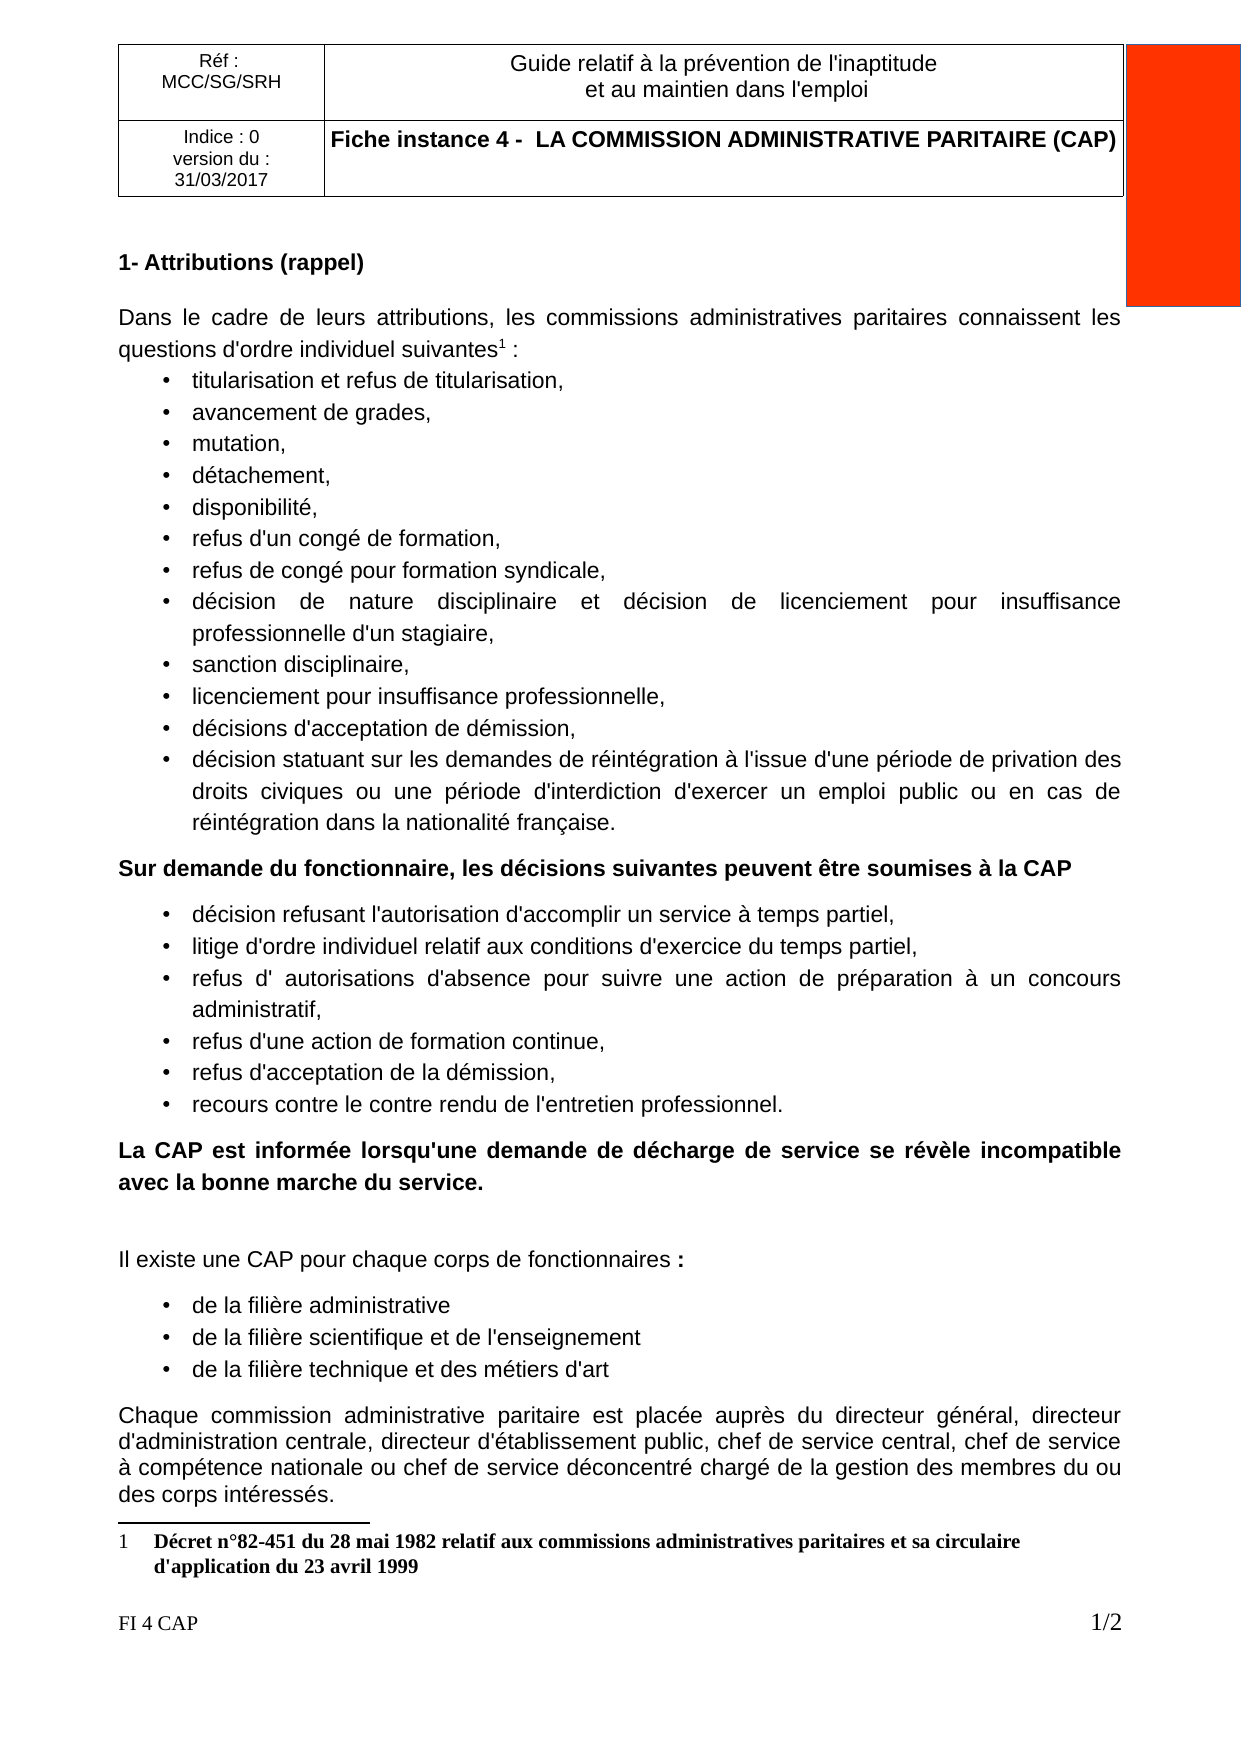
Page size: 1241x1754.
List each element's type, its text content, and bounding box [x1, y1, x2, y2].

list refus d'un congé de formation, [162, 525, 1122, 551]
table_header Réf : MCC/SG/SRH [119, 45, 324, 120]
list décision statuant sur les demandes de réintégration à l'issue d'une période de privation des droits civiques ou une période d'interdiction d'exercer un emploi public ou en cas de réintégration dans la nationalité française. [162, 746, 1122, 836]
list titularisation et refus de titularisation, [162, 367, 1122, 394]
list disponibilité, [162, 493, 1122, 520]
list de la filière scientifique et de l'enseignement [162, 1324, 1122, 1350]
list recours contre le contre rendu de l'entretien professionnel. [162, 1091, 1122, 1117]
list détachement, [162, 462, 1122, 488]
text La CAP est informée lorsqu'une demande de décharge de service se révèle incompatible avec la bonne marche du service. [118, 1137, 1122, 1195]
list refus d'une action de formation continue, [162, 1028, 1122, 1054]
list refus d' autorisations d'absence pour suivre une action de préparation à un concours administratif, [162, 964, 1122, 1022]
text Sur demande du fonctionnaire, les décisions suivantes peuvent être soumises à la CAP [118, 855, 1122, 882]
list décision refusant l'autorisation d'accomplir un service à temps partiel, [162, 901, 1122, 928]
list décisions d'acceptation de démission, [162, 714, 1122, 741]
list de la filière administrative [162, 1292, 1122, 1319]
list avancement de grades, [162, 399, 1122, 425]
text Dans le cadre de leurs attributions, les commissions administratives paritaires connaissent les questions d'ordre individuel suivantes : [118, 304, 1122, 362]
table_cell Indice : 0 version du : 31/03/2017 [119, 121, 324, 196]
table_header Guide relatif à la prévention de l'inaptitude et au maintien dans l'emploi [325, 45, 1123, 120]
list mutation, [162, 430, 1122, 457]
list de la filière technique et des métiers d'art [162, 1356, 1122, 1382]
list refus d'acceptation de la démission, [162, 1059, 1122, 1086]
list refus de congé pour formation syndicale, [162, 557, 1122, 583]
table_cell Fiche instance 4 - LA COMMISSION ADMINISTRATIVE PARITAIRE (CAP) [325, 121, 1123, 196]
list licenciement pour insuffisance professionnelle, [162, 683, 1122, 709]
list litige d'ordre individuel relatif aux conditions d'exercice du temps partiel, [162, 933, 1122, 959]
text Il existe une CAP pour chaque corps de fonctionnaires : [118, 1215, 1122, 1273]
text Décret n°82-451 du 28 mai 1982 relatif aux commissions administratives paritaires et sa circulaire d'application du 23 avril 1999 [118, 1529, 1122, 1578]
text Chaque commission administrative paritaire est placée auprès du directeur général, directeur d'administration centrale, directeur d'établissement public, chef de service central, chef de service à compétence nationale ou chef de service déconcentré chargé de la gestion des membres du ou des corps intéressés. [118, 1402, 1122, 1507]
list sanction disciplinaire, [162, 651, 1122, 678]
text 1- Attributions (rappel) [118, 249, 1122, 275]
list décision de nature disciplinaire et décision de licenciement pour insuffisance professionnelle d'un stagiaire, [162, 588, 1122, 646]
